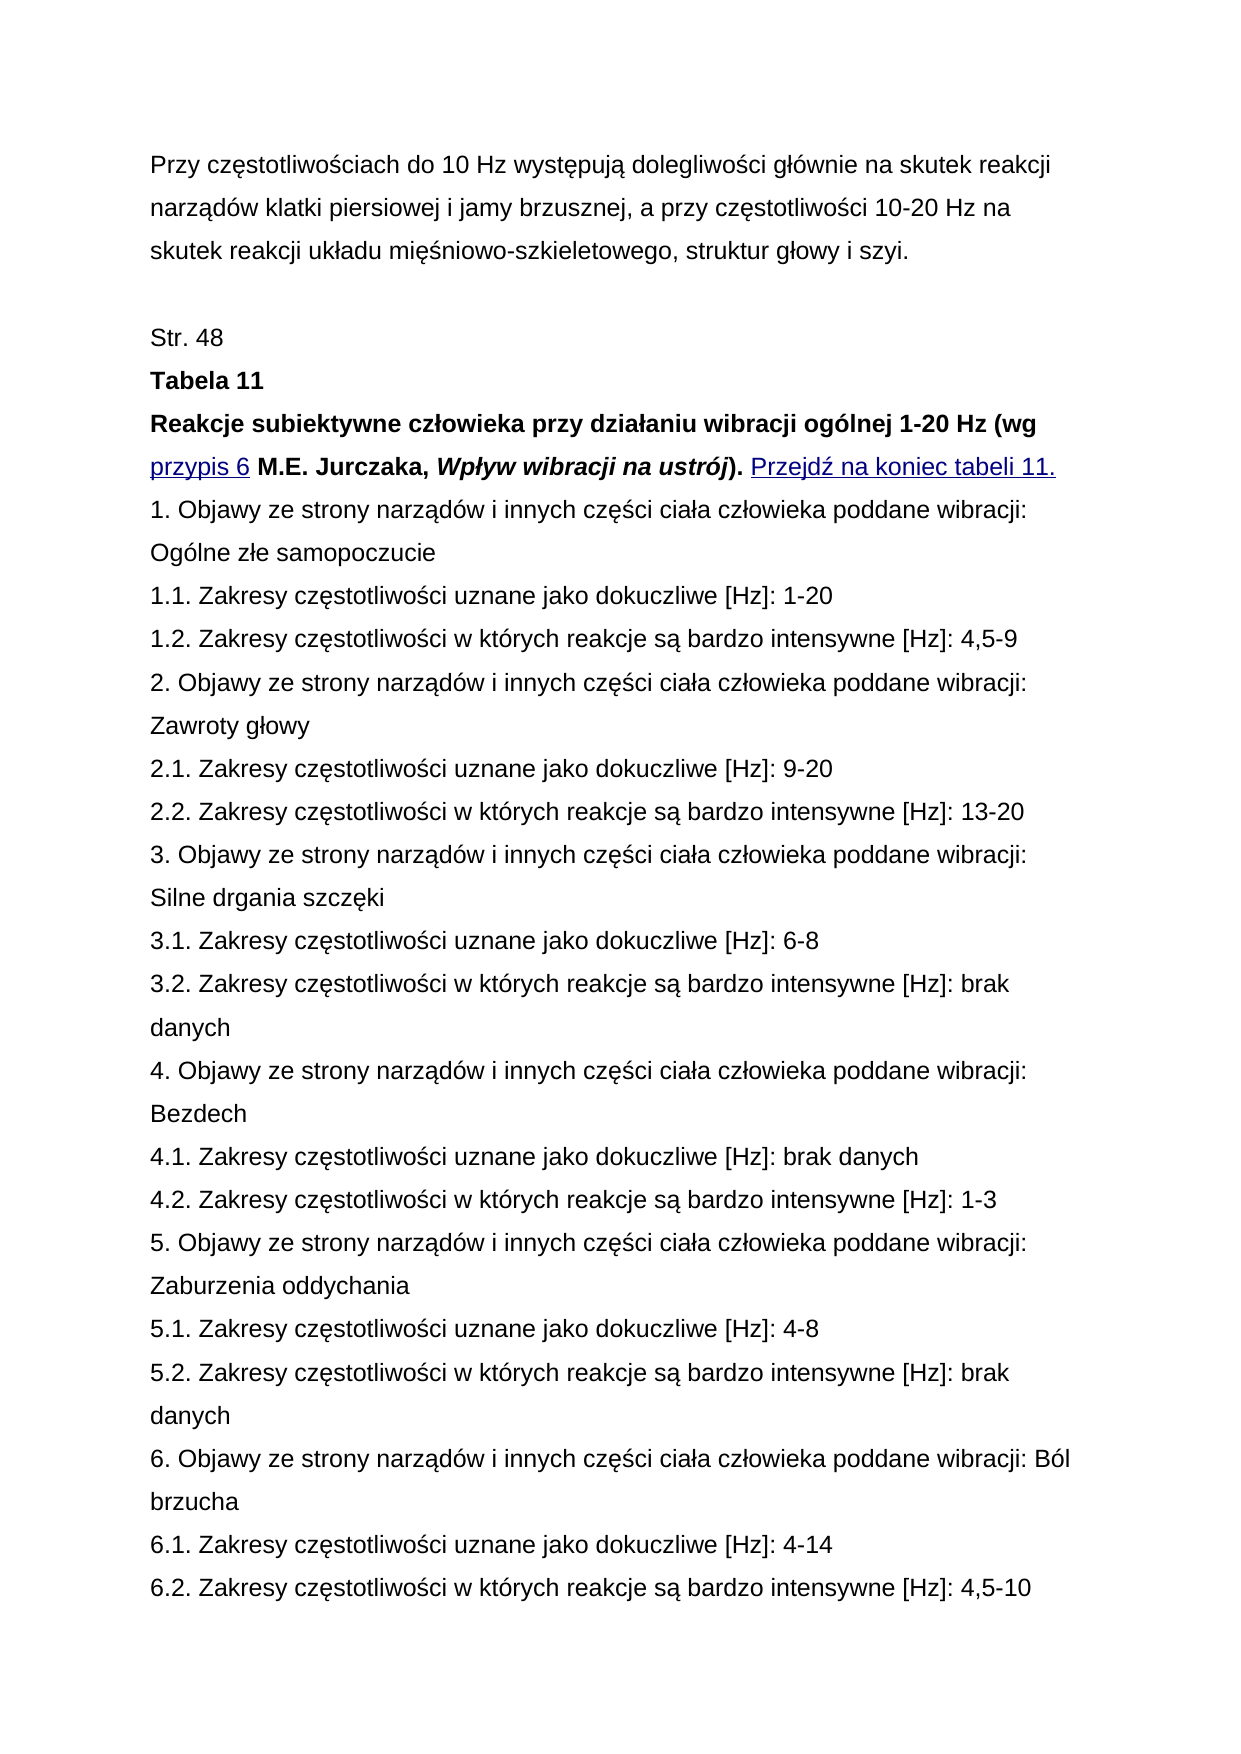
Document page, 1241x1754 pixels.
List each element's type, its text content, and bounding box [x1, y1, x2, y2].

text 1.2. Zakresy częstotliwości w których reakcje są bardzo intensywne [Hz]: 4,5-9 [150, 624, 1090, 653]
text Reakcje subiektywne człowieka przy działaniu wibracji ogólnej 1-20 Hz (wg przypis 6 M.E. Jurczaka, Wpływ wibracji na ustrój). Przejdź na koniec tabeli 11. [150, 409, 1090, 481]
text 6.1. Zakresy częstotliwości uznane jako dokuczliwe [Hz]: 4-14 [150, 1530, 1090, 1559]
text 4.2. Zakresy częstotliwości w których reakcje są bardzo intensywne [Hz]: 1-3 [150, 1185, 1090, 1214]
text 2.2. Zakresy częstotliwości w których reakcje są bardzo intensywne [Hz]: 13-20 [150, 797, 1090, 826]
text 5. Objawy ze strony narządów i innych części ciała człowieka poddane wibracji: Zaburzenia oddychania [150, 1228, 1090, 1300]
text 1. Objawy ze strony narządów i innych części ciała człowieka poddane wibracji: Ogólne złe samopoczucie [150, 495, 1090, 567]
text 4. Objawy ze strony narządów i innych części ciała człowieka poddane wibracji: Bezdech [150, 1056, 1090, 1127]
text 6. Objawy ze strony narządów i innych części ciała człowieka poddane wibracji: Ból brzucha [150, 1444, 1090, 1516]
text 2. Objawy ze strony narządów i innych części ciała człowieka poddane wibracji: Zawroty głowy [150, 667, 1090, 739]
text 3.1. Zakresy częstotliwości uznane jako dokuczliwe [Hz]: 6-8 [150, 926, 1090, 955]
text 5.2. Zakresy częstotliwości w których reakcje są bardzo intensywne [Hz]: brak danych [150, 1357, 1090, 1429]
text 2.1. Zakresy częstotliwości uznane jako dokuczliwe [Hz]: 9-20 [150, 754, 1090, 782]
text 5.1. Zakresy częstotliwości uznane jako dokuczliwe [Hz]: 4-8 [150, 1314, 1090, 1343]
text 3. Objawy ze strony narządów i innych części ciała człowieka poddane wibracji: Silne drgania szczęki [150, 840, 1090, 912]
text 4.1. Zakresy częstotliwości uznane jako dokuczliwe [Hz]: brak danych [150, 1142, 1090, 1171]
text 1.1. Zakresy częstotliwości uznane jako dokuczliwe [Hz]: 1-20 [150, 581, 1090, 610]
text Tabela 11 [150, 366, 1090, 394]
text 3.2. Zakresy częstotliwości w których reakcje są bardzo intensywne [Hz]: brak danych [150, 969, 1090, 1041]
text Przy częstotliwościach do 10 Hz występują dolegliwości głównie na skutek reakcji narządów klatki piersiowej i jamy brzusznej, a przy częstotliwości 10-20 Hz na skutek reakcji układu mięśniowo-szkieletowego, struktur głowy i szyi. [150, 150, 1090, 265]
text 6.2. Zakresy częstotliwości w których reakcje są bardzo intensywne [Hz]: 4,5-10 [150, 1573, 1090, 1602]
text Str. 48 [150, 322, 1090, 351]
